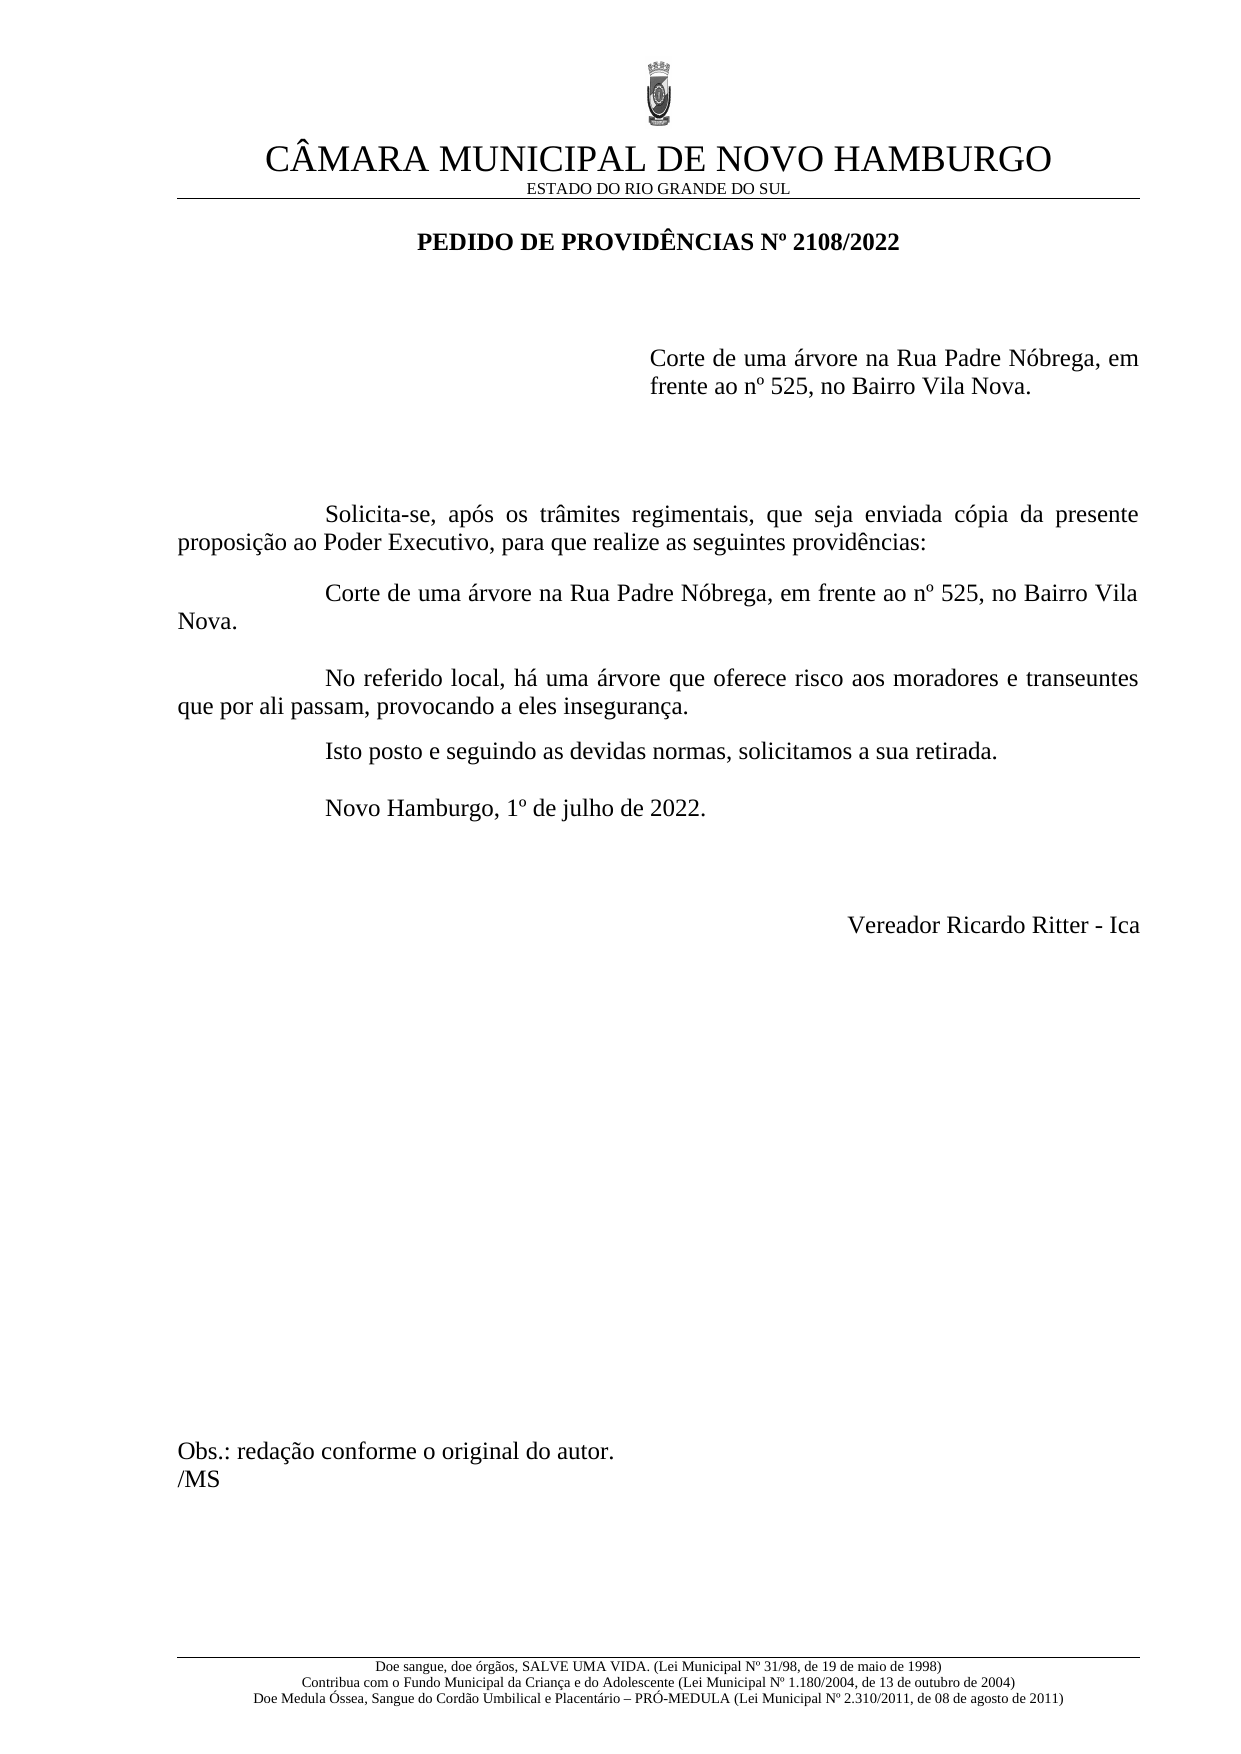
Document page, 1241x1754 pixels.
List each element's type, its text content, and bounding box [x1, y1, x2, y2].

text /MS [177, 1465, 1140, 1493]
text Vereador Ricardo Ritter - Ica [177, 911, 1140, 938]
text Corte de uma árvore na Rua Padre Nóbrega, em frente ao nº 525, no Bairro Vila Nova. [649, 344, 1140, 400]
text Novo Hamburgo, 1º de julho de 2022. [177, 794, 1140, 822]
text Obs.: redação conforme o original do autor. [177, 1437, 1140, 1465]
text Corte de uma árvore na Rua Padre Nóbrega, em frente ao nº 525, no Bairro Vila Nova. [177, 579, 1140, 635]
text No referido local, há uma árvore que oferece risco aos moradores e transeuntes que por ali passam, provocando a eles insegurança. [177, 664, 1140, 719]
text Solicita-se, após os trâmites regimentais, que seja enviada cópia da presente proposição ao Poder Executivo, para que realize as seguintes providências: [177, 500, 1140, 556]
text Isto posto e seguindo as devidas normas, solicitamos a sua retirada. [177, 737, 1140, 765]
text PEDIDO DE PROVIDÊNCIAS Nº 2108/2022 [177, 228, 1140, 256]
